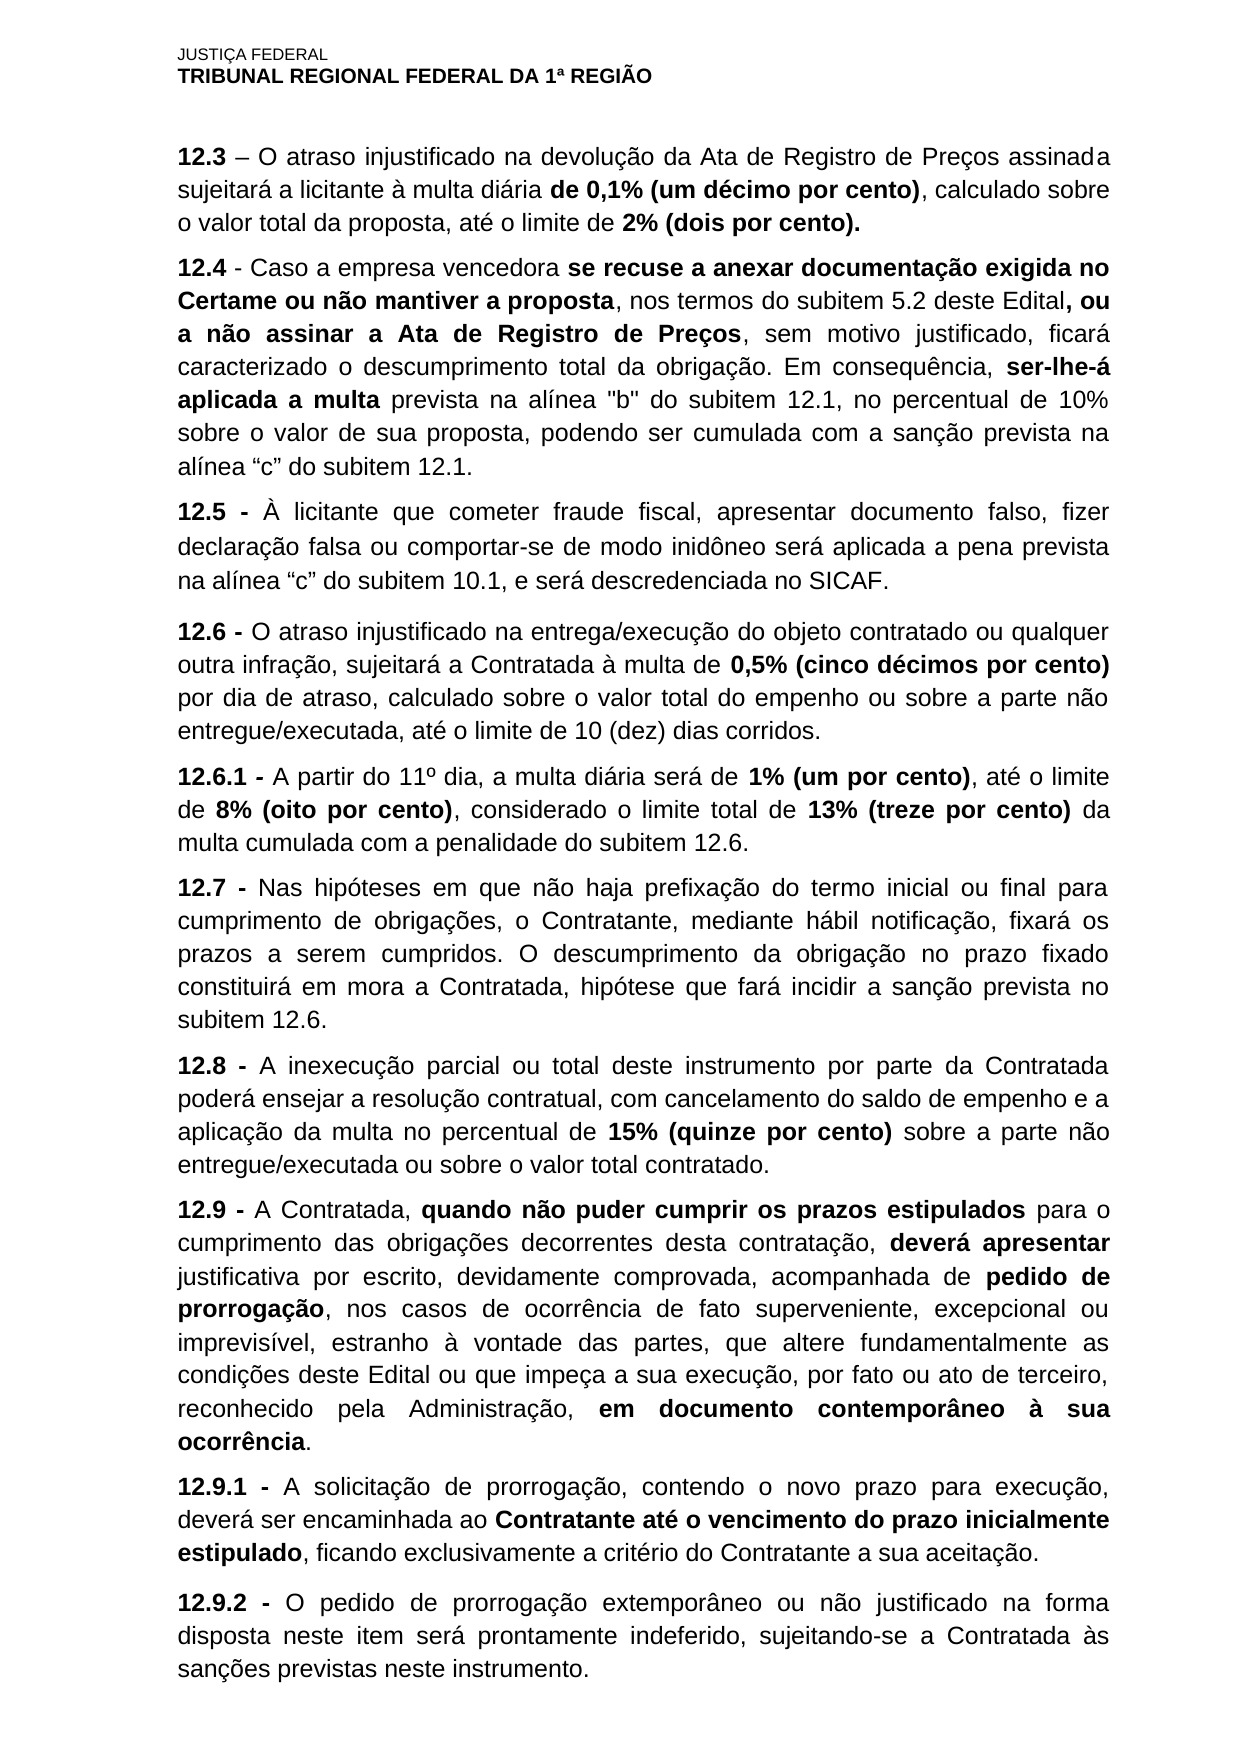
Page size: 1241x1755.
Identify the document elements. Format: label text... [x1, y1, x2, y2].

text 12.9 - A Contratada, quando não puder cumprir os prazos estipulados para o cumprimento das obrigações decorrentes desta contratação, deverá apresentar justificativa por escrito, devidamente comprovada, acompanhada de pedido de prorrogação, nos casos de ocorrência de fato superveniente, excepcional ou imprevisível, estranho à vontade das partes, que altere fundamentalmente as condições deste Edital ou que impeça a sua execução, por fato ou ato de terceiro, reconhecido pela Administração, em documento contemporâneo à sua ocorrência. [177, 1195, 1110, 1455]
text 12.3 – O atraso injustificado na devolução da Ata de Registro de Preços assinada sujeitará a licitante à multa diária de 0,1% (um décimo por cento), calculado sobre o valor total da proposta, até o limite de 2% (dois por cento). [177, 142, 1110, 237]
text 12.9.2 - O pedido de prorrogação extemporâneo ou não justificado na forma disposta neste item será prontamente indeferido, sujeitando-se a Contratada às sanções previstas neste instrumento. [177, 1588, 1110, 1683]
text 12.8 - A inexecução parcial ou total deste instrumento por parte da Contratada poderá ensejar a resolução contratual, com cancelamento do saldo de empenho e a aplicação da multa no percentual de 15% (quinze por cento) sobre a parte não entregue/executada ou sobre o valor total contratado. [177, 1051, 1110, 1179]
text 12.7 - Nas hipóteses em que não haja prefixação do termo inicial ou final para cumprimento de obrigações, o Contratante, mediante hábil notificação, fixará os prazos a serem cumpridos. O descumprimento da obrigação no prazo fixado constituirá em mora a Contratada, hipótese que fará incidir a sanção prevista no subitem 12.6. [177, 873, 1110, 1034]
text 12.5 - À licitante que cometer fraude fiscal, apresentar documento falso, fizer declaração falsa ou comportar-se de modo inidôneo será aplicada a pena prevista na alínea “c” do subitem 10.1, e será descredenciada no SICAF. [177, 497, 1110, 595]
text 12.4 - Caso a empresa vencedora se recuse a anexar documentação exigida no Certame ou não mantiver a proposta, nos termos do subitem 5.2 deste Edital, ou a não assinar a Ata de Registro de Preços, sem motivo justificado, ficará caracterizado o descumprimento total da obrigação. Em consequência, ser-lhe-á aplicada a multa prevista na alínea "b" do subitem 12.1, no percentual de 10% sobre o valor de sua proposta, podendo ser cumulada com a sanção prevista na alínea “c” do subitem 12.1. [177, 253, 1110, 480]
text 12.6 - O atraso injustificado na entrega/execução do objeto contratado ou qualquer outra infração, sujeitará a Contratada à multa de 0,5% (cinco décimos por cento) por dia de atraso, calculado sobre o valor total do empenho ou sobre a parte não entregue/executada, até o limite de 10 (dez) dias corridos. [177, 617, 1110, 745]
text 12.9.1 - A solicitação de prorrogação, contendo o novo prazo para execução, deverá ser encaminhada ao Contratante até o vencimento do prazo inicialmente estipulado, ficando exclusivamente a critério do Contratante a sua aceitação. [177, 1472, 1110, 1567]
text 12.6.1 - A partir do 11º dia, a multa diária será de 1% (um por cento), até o limite de 8% (oito por cento), considerado o limite total de 13% (treze por cento) da multa cumulada com a penalidade do subitem 12.6. [177, 762, 1110, 856]
